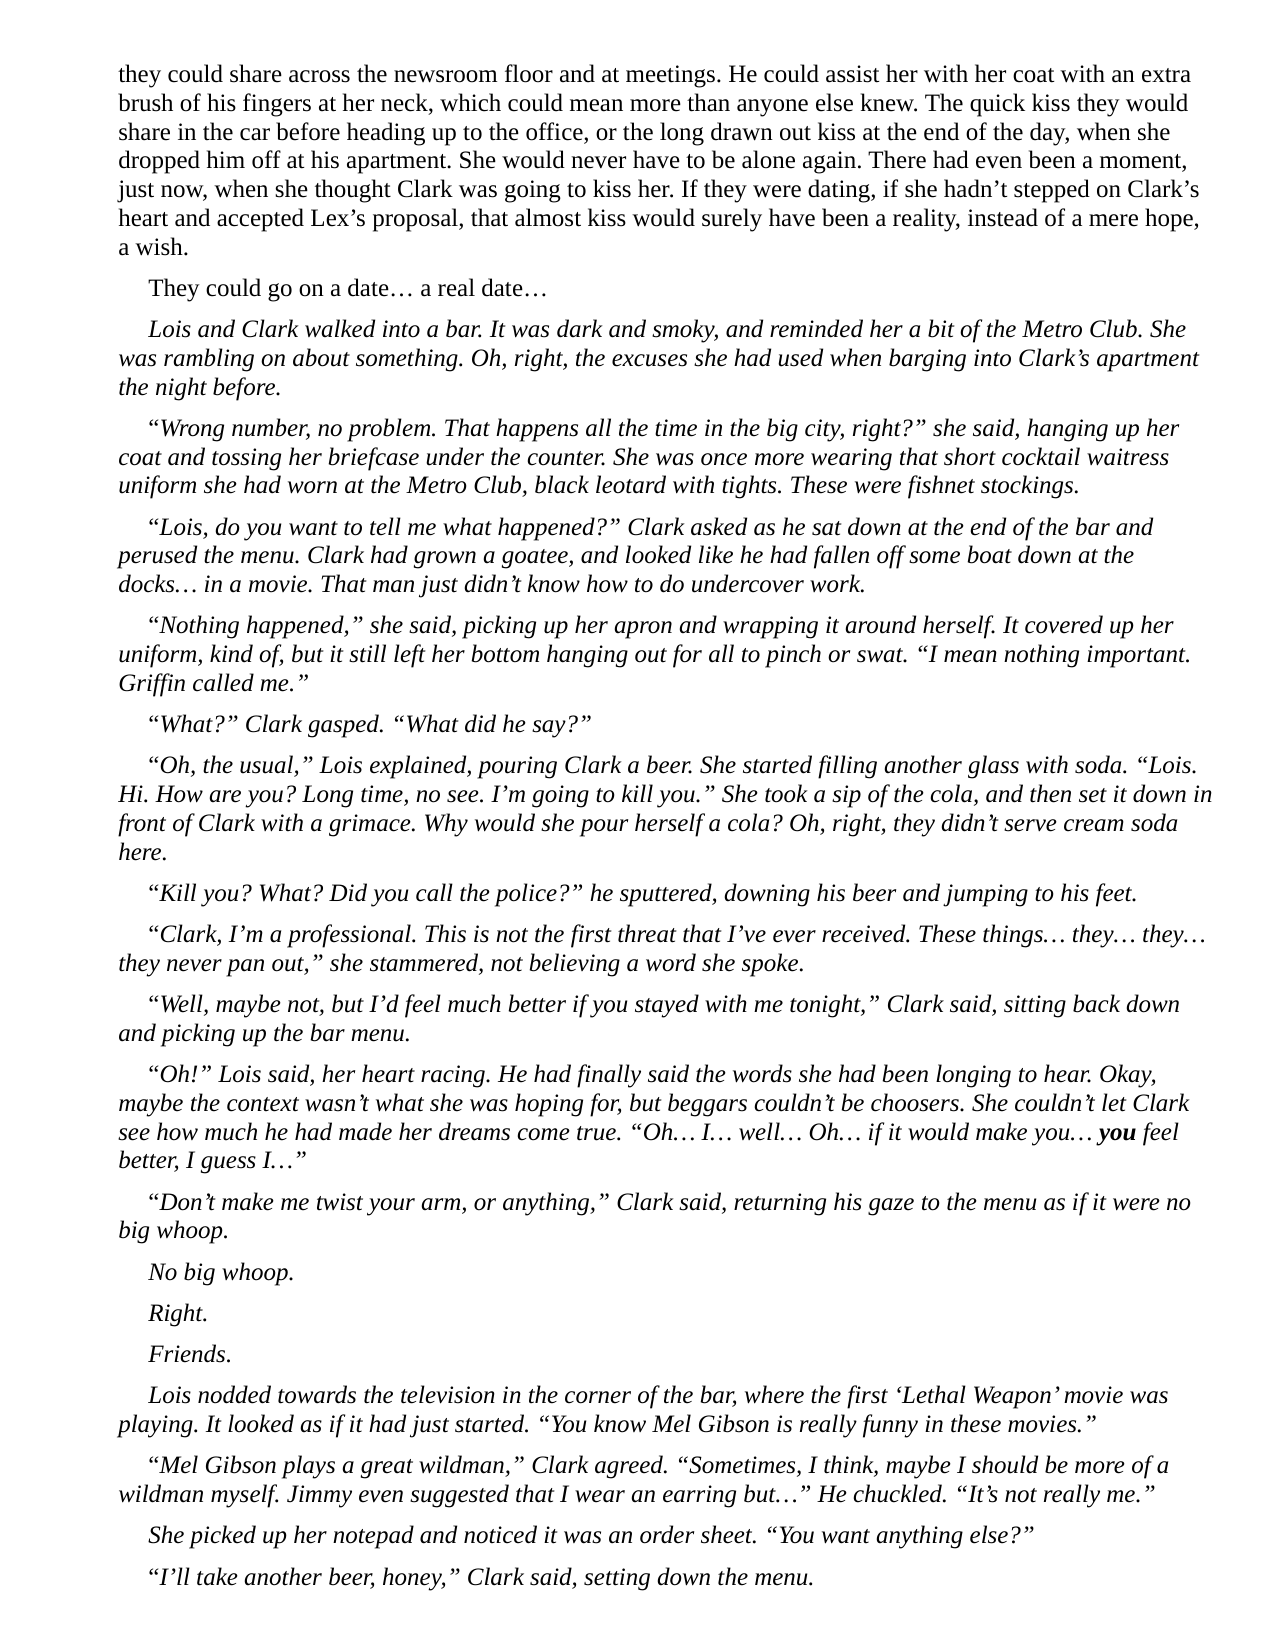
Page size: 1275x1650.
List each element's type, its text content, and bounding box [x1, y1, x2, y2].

text “Clark, I’m a professional. This is not the first threat that I’ve ever received. These things… they… they… they never pan out,” she stammered, not believing a word she spoke. [118, 919, 1216, 977]
text They could go on a date… a real date… [118, 273, 1216, 302]
text “Mel Gibson plays a great wildman,” Clark agreed. “Sometimes, I think, maybe I should be more of a wildman myself. Jimmy even suggested that I wear an earring but…” He chuckled. “It’s not really me.” [118, 1450, 1216, 1508]
text “Oh!” Lois said, her heart racing. He had finally said the words she had been longing to hear. Okay, maybe the context wasn’t what she was hoping for, but beggars couldn’t be choosers. She couldn’t let Clark see how much he had made her dreams come true. “Oh… I… well… Oh… if it would make you… you feel better, I guess I…” [118, 1059, 1216, 1174]
text She picked up her notepad and noticed it was an order sheet. “You want anything else?” [118, 1520, 1216, 1549]
text “I’ll take another beer, honey,” Clark said, setting down the menu. [118, 1562, 1216, 1590]
text “Well, maybe not, but I’d feel much better if you stayed with me tonight,” Clark said, sitting back down and picking up the bar menu. [118, 989, 1216, 1047]
text Lois and Clark walked into a bar. It was dark and smoky, and reminded her a bit of the Metro Club. She was rambling on about something. Oh, right, the excuses she had used when barging into Clark’s apartment the night before. [118, 314, 1216, 400]
text Right. [118, 1298, 1216, 1327]
text Friends. [118, 1339, 1216, 1368]
text “Nothing happened,” she said, picking up her apron and wrapping it around herself. It covered up her uniform, kind of, but it still left her bottom hanging out for all to pinch or swat. “I mean nothing important. Griffin called me.” [118, 610, 1216, 697]
text No big whoop. [118, 1257, 1216, 1285]
text “Lois, do you want to tell me what happened?” Clark asked as he sat down at the end of the bar and perused the menu. Clark had grown a goatee, and looked like he had fallen off some boat down at the docks… in a movie. That man just didn’t know how to do undercover work. [118, 512, 1216, 598]
text Lois nodded towards the television in the corner of the bar, where the first ‘Lethal Weapon’ movie was playing. It looked as if it had just started. “You know Mel Gibson is really funny in these movies.” [118, 1380, 1216, 1438]
text they could share across the newsroom floor and at meetings. He could assist her with her coat with an extra brush of his fingers at her neck, which could mean more than anyone else knew. The quick kiss they would share in the car before heading up to the office, or the long drawn out kiss at the end of the day, when she dropped him off at his apartment. She would never have to be alone again. There had even been a moment, just now, when she thought Clark was going to kiss her. If they were dating, if she hadn’t stepped on Clark’s heart and accepted Lex’s proposal, that almost kiss would surely have been a reality, instead of a mere hope, a wish. [118, 59, 1216, 260]
text “What?” Clark gasped. “What did he say?” [118, 709, 1216, 738]
text “Wrong number, no problem. That happens all the time in the big city, right?” she said, hanging up her coat and tossing her briefcase under the counter. She was once more wearing that short cocktail waitress uniform she had worn at the Metro Club, black leotard with tights. These were fishnet stockings. [118, 413, 1216, 499]
text “Oh, the usual,” Lois explained, pouring Clark a beer. She started filling another glass with soda. “Lois. Hi. How are you? Long time, no see. I’m going to kill you.” She took a sip of the cola, and then set it down in front of Clark with a grimace. Why would she pour herself a cola? Oh, right, they didn’t serve cream soda here. [118, 750, 1216, 865]
text “Kill you? What? Did you call the police?” he sputtered, downing his beer and jumping to his feet. [118, 878, 1216, 907]
text “Don’t make me twist your arm, or anything,” Clark said, returning his gaze to the menu as if it were no big whoop. [118, 1187, 1216, 1244]
